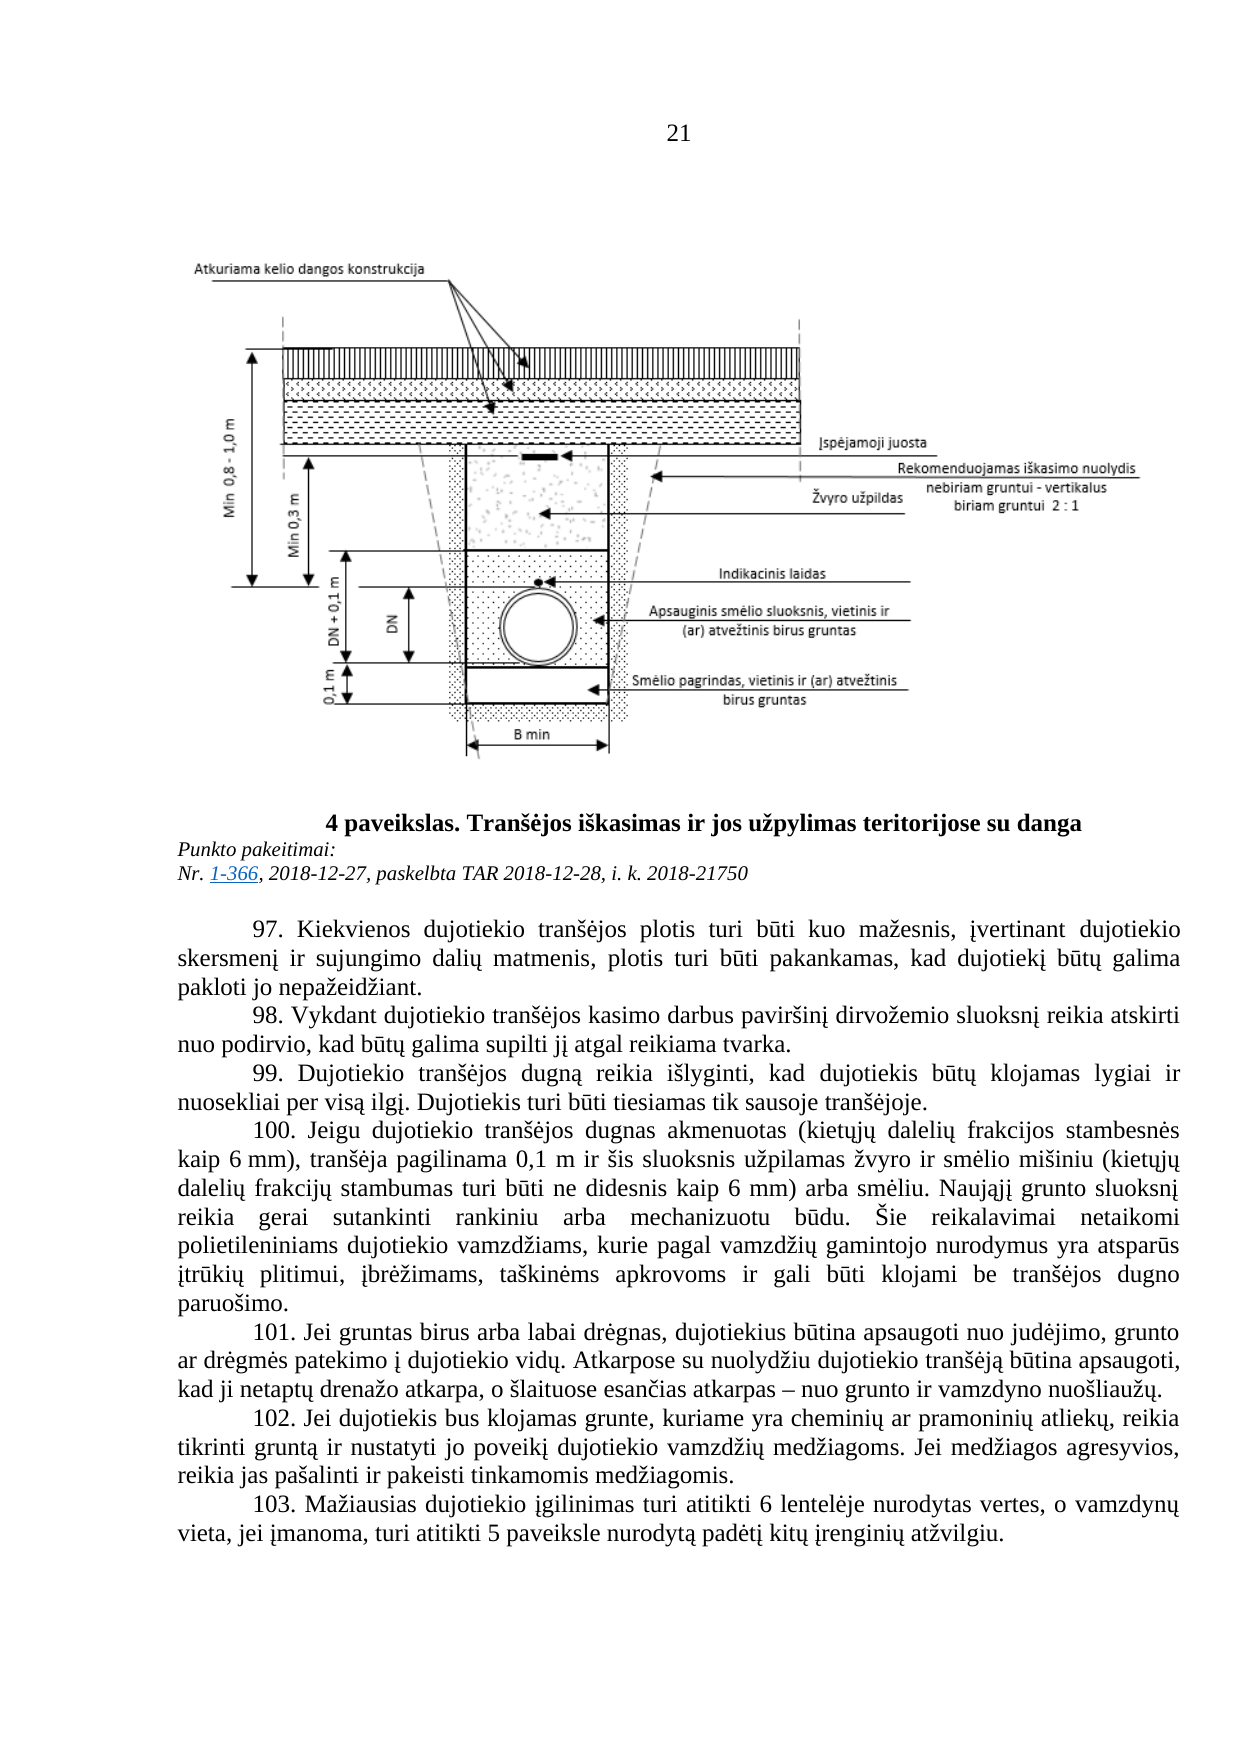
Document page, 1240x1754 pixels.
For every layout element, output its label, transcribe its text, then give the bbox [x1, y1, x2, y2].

text 99. Dujotiekio tranšėjos dugną reikia išlyginti, kad dujotiekis būtų klojamas lygiai ir nuosekliai per visą ilgį. Dujotiekis turi būti tiesiamas tik sausoje tranšėjoje. [177, 1058, 1181, 1115]
text 102. Jei dujotiekis bus klojamas grunte, kuriame yra cheminių ar pramoninių atliekų, reikia tikrinti gruntą ir nustatyti jo poveikį dujotiekio vamzdžių medžiagoms. Jei medžiagos agresyvios, reikia jas pašalinti ir pakeisti tinkamomis medžiagomis. [177, 1403, 1181, 1489]
text 103. Mažiausias dujotiekio įgilinimas turi atitikti 6 lentelėje nurodytas vertes, o vamzdynų vieta, jei įmanoma, turi atitikti 5 paveiksle nurodytą padėtį kitų įrenginių atžvilgiu. [177, 1489, 1181, 1547]
text 97. Kiekvienos dujotiekio tranšėjos plotis turi būti kuo mažesnis, įvertinant dujotiekio skersmenį ir sujungimo dalių matmenis, plotis turi būti pakankamas, kad dujotiekį būtų galima pakloti jo nepažeidžiant. [177, 914, 1181, 1000]
text Punkto pakeitimai: [177, 837, 1181, 861]
text 101. Jei gruntas birus arba labai drėgnas, dujotiekius būtina apsaugoti nuo judėjimo, grunto ar drėgmės patekimo į dujotiekio vidų. Atkarpose su nuolydžiu dujotiekio tranšėją būtina apsaugoti, kad ji netaptų drenažo atkarpa, o šlaituose esančias atkarpas – nuo grunto ir vamzdyno nuošliaužų. [177, 1317, 1181, 1403]
text 98. Vykdant dujotiekio tranšėjos kasimo darbus paviršinį dirvožemio sluoksnį reikia atskirti nuo podirvio, kad būtų galima supilti jį atgal reikiama tvarka. [177, 1000, 1181, 1058]
text Nr. 1-366, 2018-12-27, paskelbta TAR 2018-12-28, i. k. 2018-21750 [177, 861, 1181, 885]
text 4 paveikslas. Tranšėjos iškasimas ir jos užpylimas teritorijose su danga [177, 808, 1181, 837]
text 100. Jeigu dujotiekio tranšėjos dugnas akmenuotas (kietųjų dalelių frakcijos stambesnės kaip 6 mm), tranšėja pagilinama 0,1 m ir šis sluoksnis užpilamas žvyro ir smėlio mišiniu (kietųjų dalelių frakcijų stambumas turi būti ne didesnis kaip 6 mm) arba smėliu. Naująjį grunto sluoksnį reikia gerai sutankinti rankiniu arba mechanizuotu būdu. Šie reikalavimai netaikomi polietileniniams dujotiekio vamzdžiams, kurie pagal vamzdžių gamintojo nurodymus yra atsparūs įtrūkių plitimui, įbrėžimams, taškinėms apkrovoms ir gali būti klojami be tranšėjos dugno paruošimo. [177, 1115, 1181, 1317]
